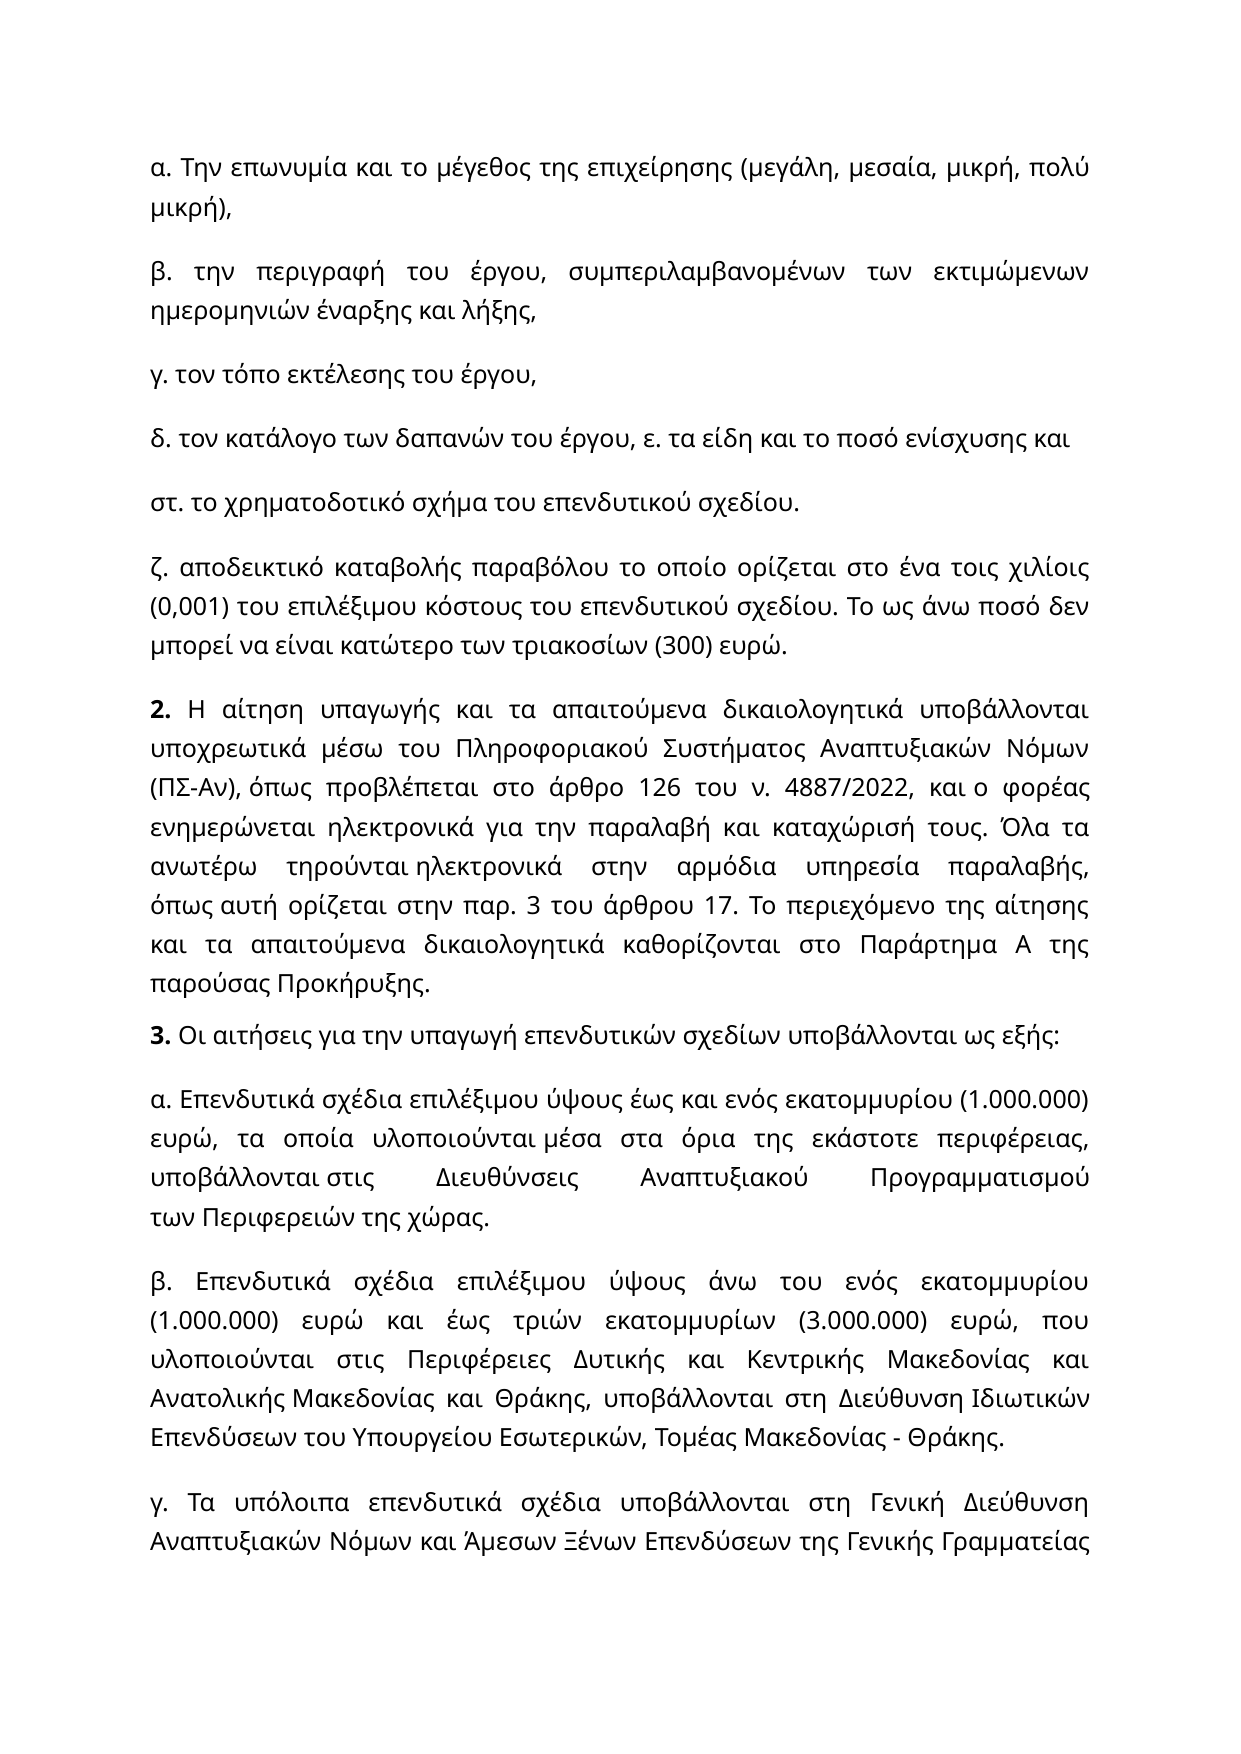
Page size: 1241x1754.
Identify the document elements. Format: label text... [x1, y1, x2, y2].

text α. Επενδυτικά σχέδια επιλέξιμου ύψους έως και ενός εκατομμυρίου (1.000.000) ευρώ, τα οποία υλοποιούνται μέσα στα όρια της εκάστοτε περιφέρειας, υποβάλλονται στις Διευθύνσεις Αναπτυξιακού Προγραμματισμού των Περιφερειών της χώρας. [150, 1082, 1090, 1233]
text δ. τον κατάλογο των δαπανών του έργου, ε. τα είδη και το ποσό ενίσχυσης και [150, 421, 1090, 455]
text β. την περιγραφή του έργου, συμπεριλαμβανομένων των εκτιμώμενων ημερομηνιών έναρξης και λήξης, [150, 253, 1090, 327]
text γ. τον τόπο εκτέλεσης του έργου, [150, 357, 1090, 391]
text ζ. αποδεικτικό καταβολής παραβόλου το οποίο ορίζεται στο ένα τοις χιλίοις (0,001) του επιλέξιμου κόστους του επενδυτικού σχεδίου. Το ως άνω ποσό δεν μπορεί να είναι κατώτερο των τριακοσίων (300) ευρώ. [150, 549, 1090, 662]
text β. Επενδυτικά σχέδια επιλέξιμου ύψους άνω του ενός εκατομμυρίου (1.000.000) ευρώ και έως τριών εκατομμυρίων (3.000.000) ευρώ, που υλοποιούνται στις Περιφέρειες Δυτικής και Κεντρικής Μακεδονίας και Ανατολικής Μακεδονίας και Θράκης, υποβάλλονται στη Διεύθυνση Ιδιωτικών Επενδύσεων του Υπουργείου Εσωτερικών, Τομέας Μακεδονίας - Θράκης. [150, 1263, 1090, 1454]
text 2. Η αίτηση υπαγωγής και τα απαιτούμενα δικαιολογητικά υποβάλλονται υποχρεωτικά μέσω του Πληροφοριακού Συστήματος Αναπτυξιακών Νόμων (ΠΣ-Αν), όπως προβλέπεται στο άρθρο 126 του ν. 4887/2022, και ο φορέας ενημερώνεται ηλεκτρονικά για την παραλαβή και καταχώρισή τους. Όλα τα ανωτέρω τηρούνται ηλεκτρονικά στην αρμόδια υπηρεσία παραλαβής, όπως αυτή ορίζεται στην παρ. 3 του άρθρου 17. Το περιεχόμενο της αίτησης και τα απαιτούμενα δικαιολογητικά καθορίζονται στο Παράρτημα Α της παρούσας Προκήρυξης. [150, 692, 1090, 1000]
text 3. Οι αιτήσεις για την υπαγωγή επενδυτικών σχεδίων υποβάλλονται ως εξής: [150, 1017, 1090, 1052]
text στ. το χρηματοδοτικό σχήμα του επενδυτικού σχεδίου. [150, 485, 1090, 519]
text α. Την επωνυμία και το μέγεθος της επιχείρησης (μεγάλη, μεσαία, μικρή, πολύ μικρή), [150, 150, 1090, 223]
text γ. Τα υπόλοιπα επενδυτικά σχέδια υποβάλλονται στη Γενική Διεύθυνση Αναπτυξιακών Νόμων και Άμεσων Ξένων Επενδύσεων της Γενικής Γραμματείας [150, 1484, 1090, 1557]
